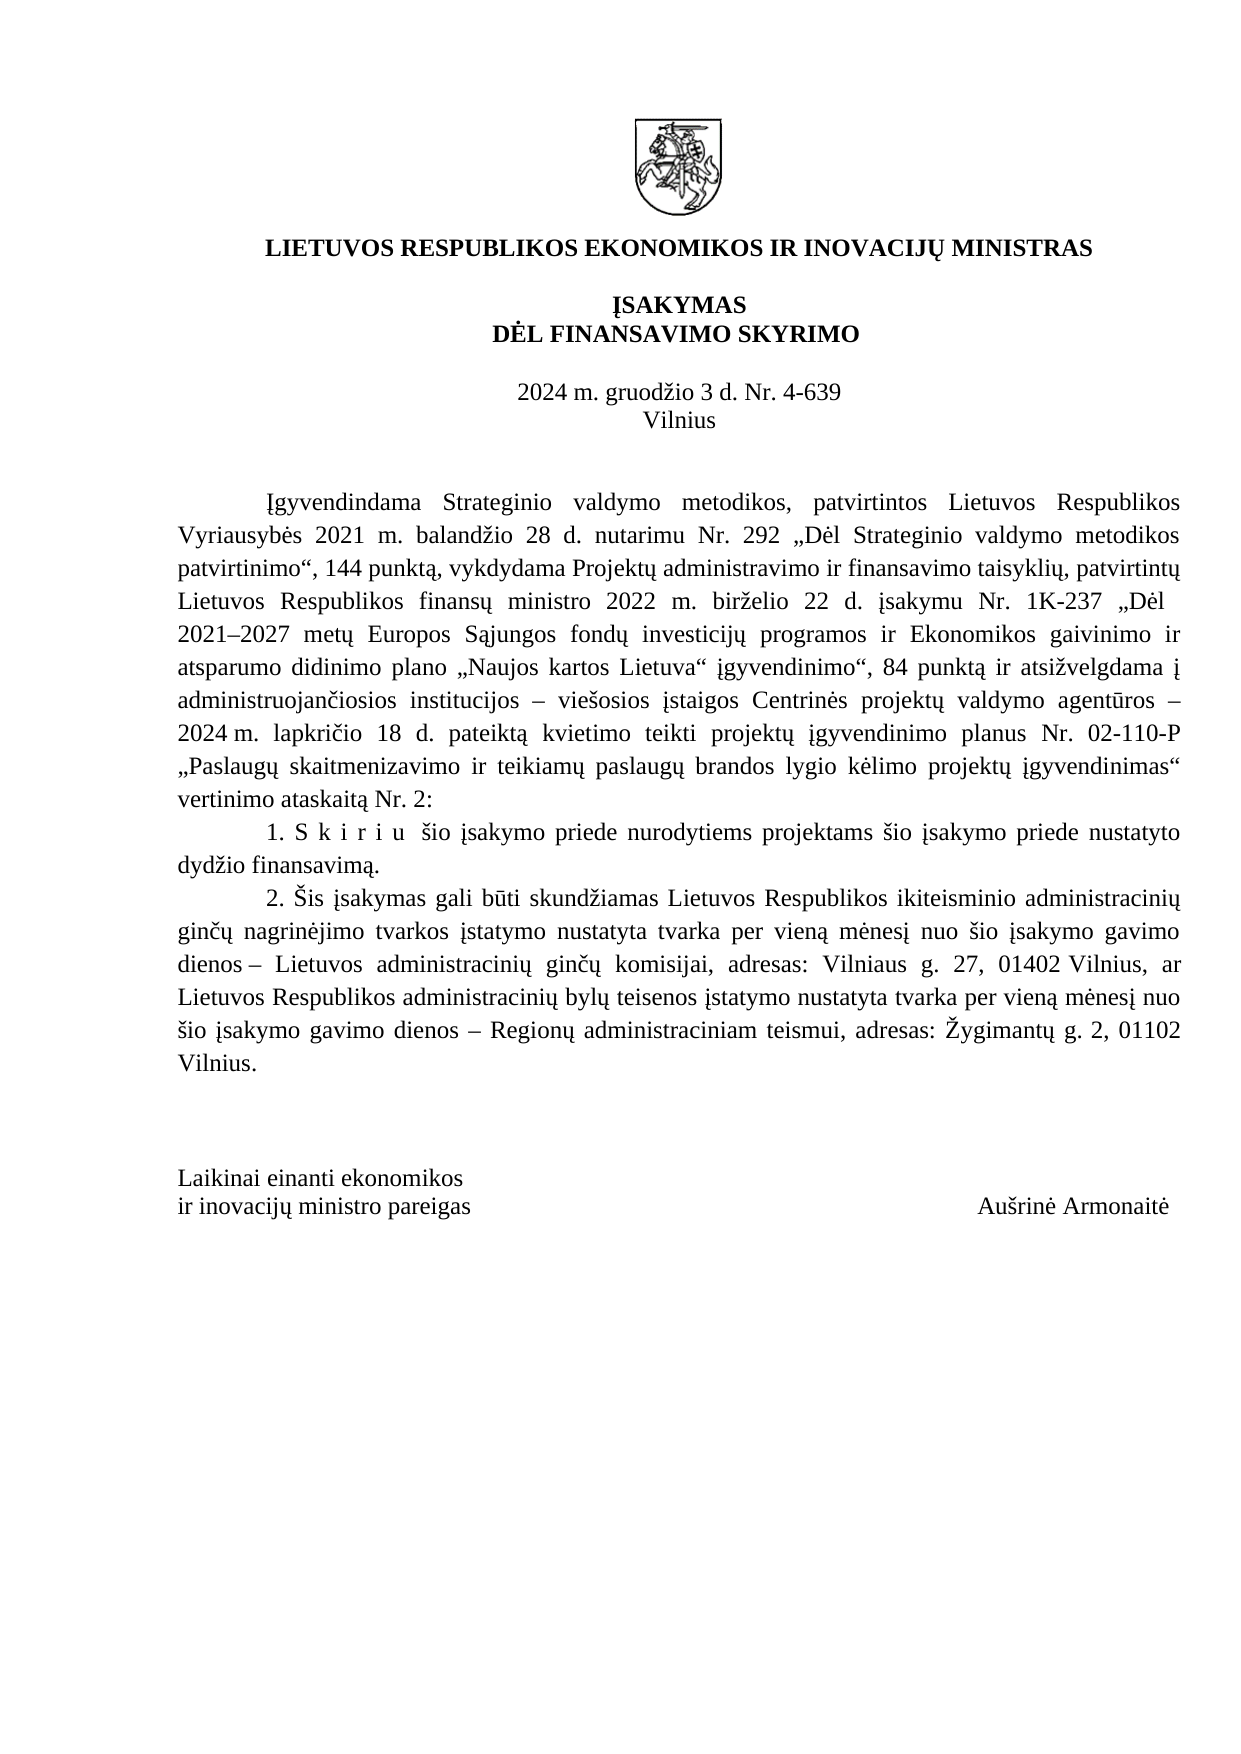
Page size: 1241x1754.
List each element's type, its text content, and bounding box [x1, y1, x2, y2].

text Vilnius [177, 405, 1181, 434]
text ir inovacijų ministro pareigas Aušrinė Armonaitė [177, 1191, 1181, 1220]
text ĮSAKYMAS [177, 290, 1181, 319]
text DĖL FINANSAVIMO SKYRIMO [177, 319, 1181, 348]
text Įgyvendindama Strateginio valdymo metodikos, patvirtintos Lietuvos Respublikos Vyriausybės 2021 m. balandžio 28 d. nutarimu Nr. 292 „Dėl Strateginio valdymo metodikos patvirtinimo“, 144 punktą, vykdydama Projektų administravimo ir finansavimo taisyklių, patvirtintų Lietuvos Respublikos finansų ministro 2022 m. birželio 22 d. įsakymu Nr. 1K-237 „Dėl 2021–2027 metų Europos Sąjungos fondų investicijų programos ir Ekonomikos gaivinimo ir atsparumo didinimo plano „Naujos kartos Lietuva“ įgyvendinimo“, 84 punktą ir atsižvelgdama į administruojančiosios institucijos – viešosios įstaigos Centrinės projektų valdymo agentūros – 2024 m. lapkričio 18 d. pateiktą kvietimo teikti projektų įgyvendinimo planus Nr. 02-110-P „Paslaugų skaitmenizavimo ir teikiamų paslaugų brandos lygio kėlimo projektų įgyvendinimas“ vertinimo ataskaitą Nr. 2: [177, 487, 1181, 813]
text Laikinai einanti ekonomikos [177, 1163, 1181, 1191]
text 2. Šis įsakymas gali būti skundžiamas Lietuvos Respublikos ikiteisminio administracinių ginčų nagrinėjimo tvarkos įstatymo nustatyta tvarka per vieną mėnesį nuo šio įsakymo gavimo dienos – Lietuvos administracinių ginčų komisijai, adresas: Vilniaus g. 27, 01402 Vilnius, ar Lietuvos Respublikos administracinių bylų teisenos įstatymo nustatyta tvarka per vieną mėnesį nuo šio įsakymo gavimo dienos – Regionų administraciniam teismui, adresas: Žygimantų g. 2, 01102 Vilnius. [177, 883, 1181, 1077]
text 2024 m. gruodžio 3 d. Nr. 4-639 [177, 377, 1181, 405]
text LIETUVOS RESPUBLIKOS Ekonomikos ir inovacijų MINISTRAS [177, 233, 1181, 262]
text 1. S k i r i u šio įsakymo priede nurodytiems projektams šio įsakymo priede nustatyto dydžio finansavimą. [177, 817, 1181, 879]
